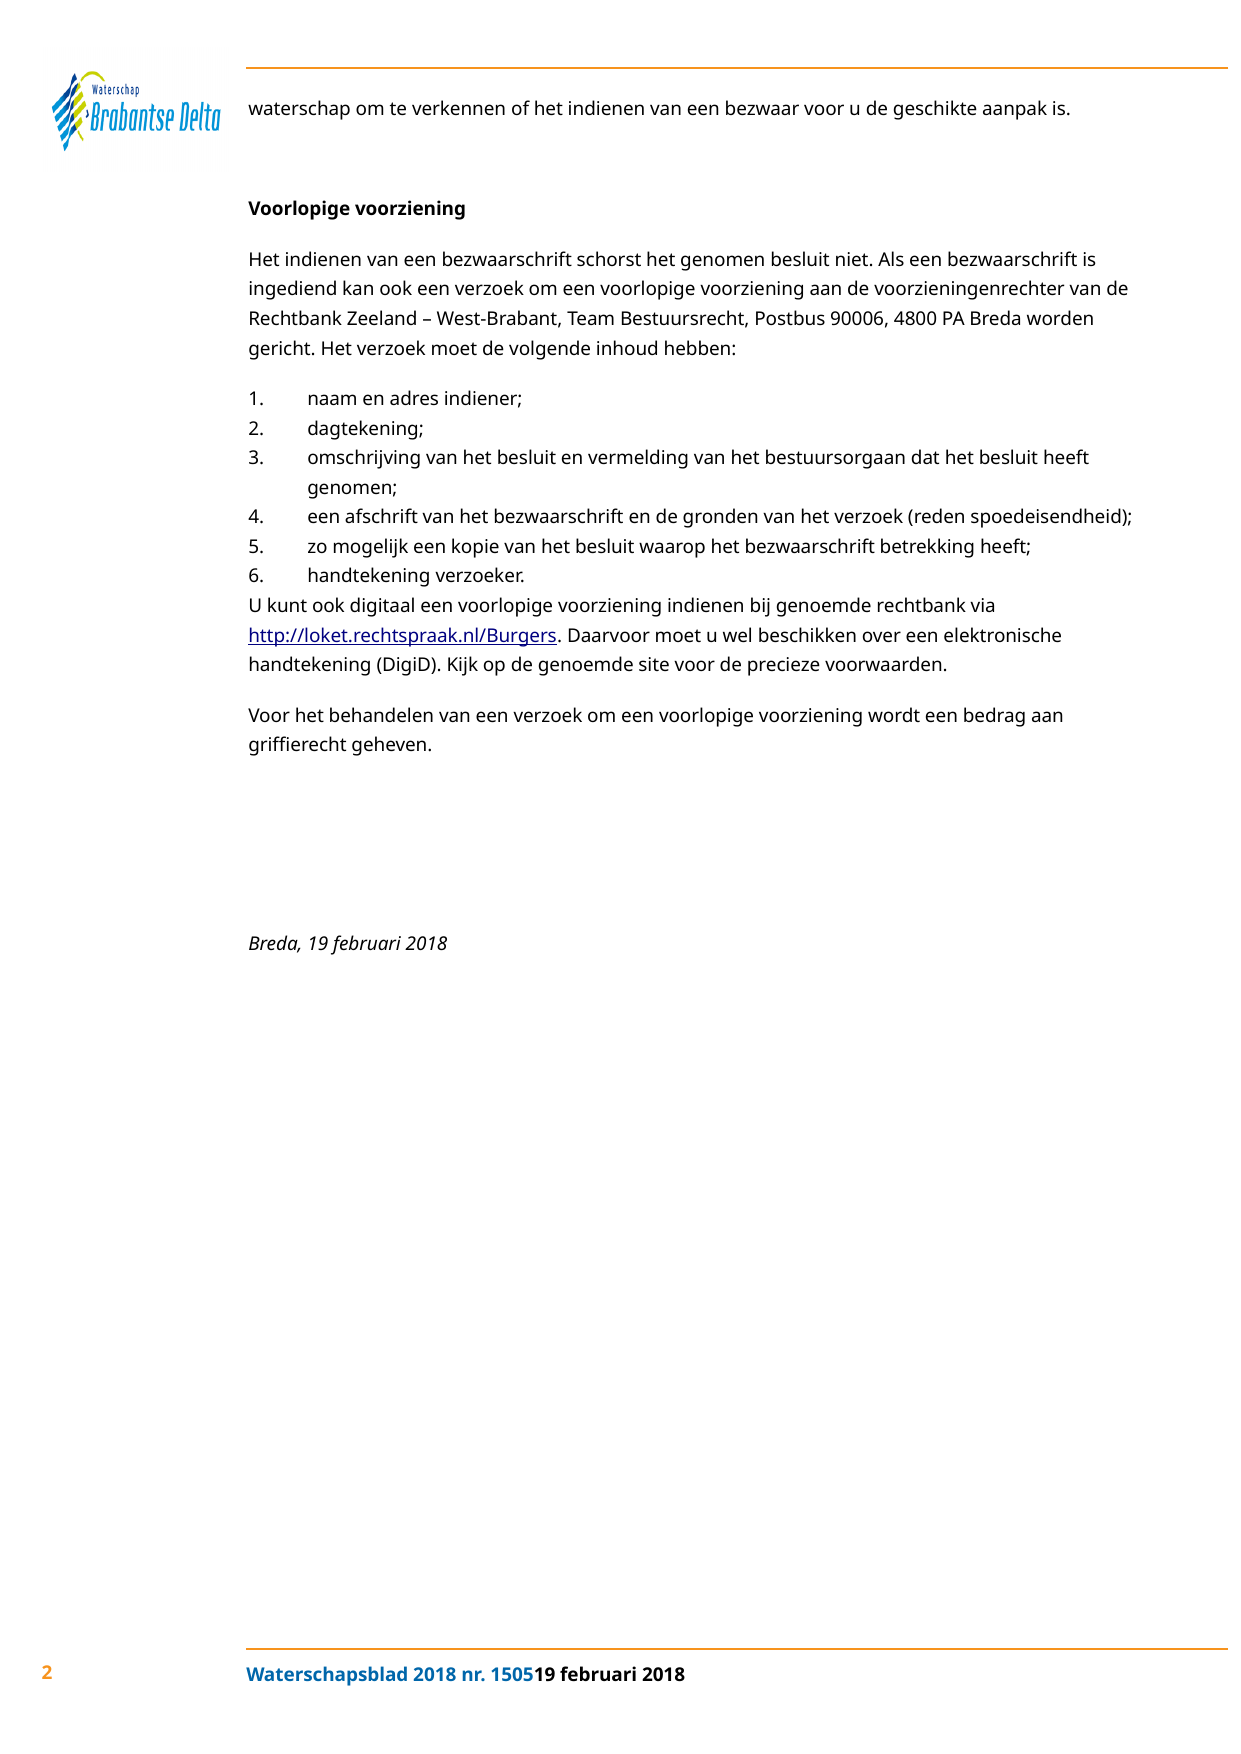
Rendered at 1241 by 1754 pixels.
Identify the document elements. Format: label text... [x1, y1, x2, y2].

list omschrijving van het besluit en vermelding van het bestuursorgaan dat het besluit heeft genomen; [248, 444, 1152, 500]
text U kunt ook digitaal een voorlopige voorziening indienen bij genoemde rechtbank via http://loket.rechtspraak.nl/Burgers. Daarvoor moet u wel beschikken over een elektronische handtekening (DigiD). Kijk op de genoemde site voor de precieze voorwaarden. [248, 592, 1152, 677]
text Voorlopige voorziening [248, 196, 1152, 221]
list dagtekening; [248, 415, 1152, 441]
text waterschap om te verkennen of het indienen van een bezwaar voor u de geschikte aanpak is. [248, 95, 1152, 121]
list handtekening verzoeker. [248, 563, 1152, 588]
list naam en adres indiener; [248, 385, 1152, 411]
picture [41, 47, 231, 172]
text Het indienen van een bezwaarschrift schorst het genomen besluit niet. Als een bezwaarschrift is ingediend kan ook een verzoek om een voorlopige voorziening aan de voorzieningenrechter van de Rechtbank Zeeland – West-Brabant, Team Bestuursrecht, Postbus 90006, 4800 PA Breda worden gericht. Het verzoek moet de volgende inhoud hebben: [248, 246, 1152, 361]
list een afschrift van het bezwaarschrift en de gronden van het verzoek (reden spoedeisendheid); [248, 503, 1152, 529]
list zo mogelijk een kopie van het besluit waarop het bezwaarschrift betrekking heeft; [248, 533, 1152, 559]
text Breda, 19 februari 2018 [248, 931, 1152, 956]
text Voor het behandelen van een verzoek om een voorlopige voorziening wordt een bedrag aan griffierecht geheven. [248, 702, 1152, 757]
